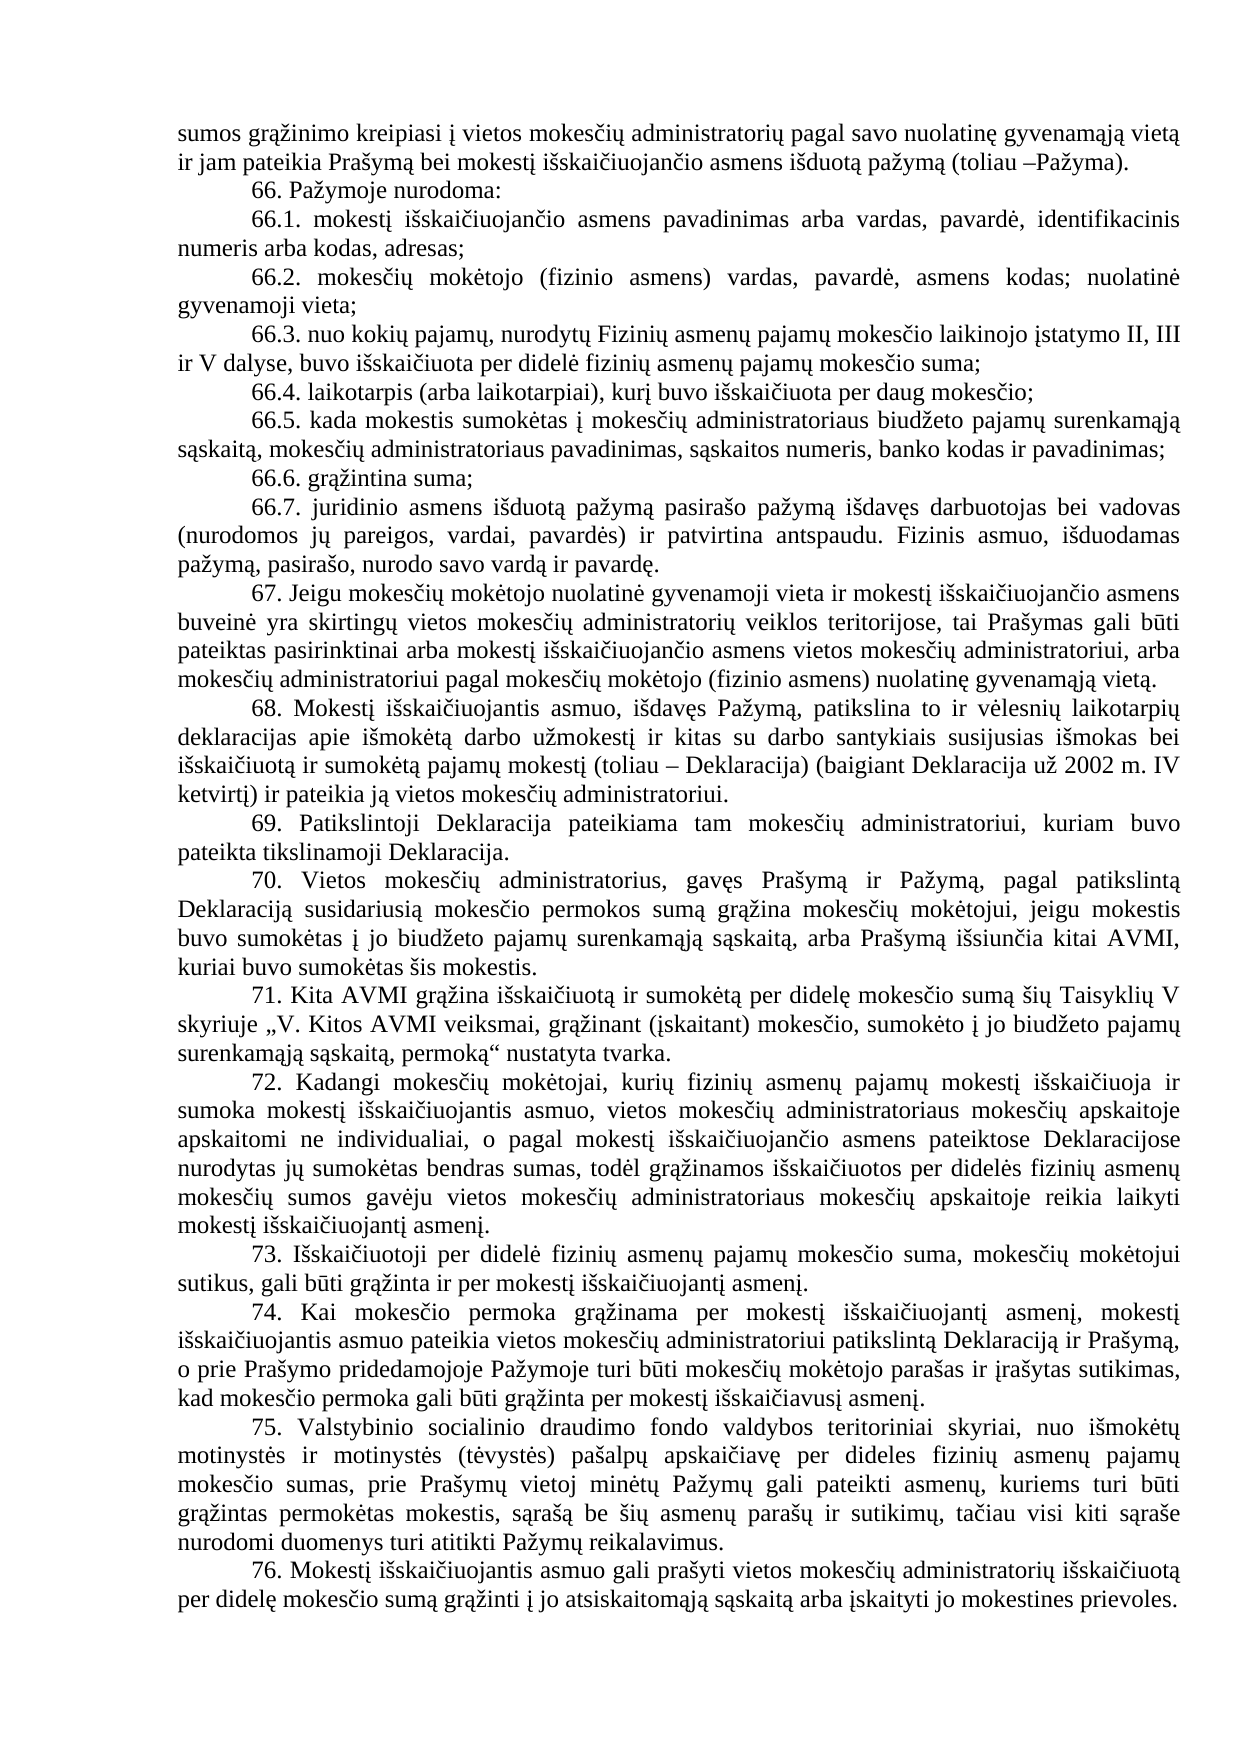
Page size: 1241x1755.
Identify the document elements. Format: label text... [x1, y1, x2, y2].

text 66.6. grąžintina suma; [177, 463, 1181, 492]
text 72. Kadangi mokesčių mokėtojai, kurių fizinių asmenų pajamų mokestį išskaičiuoja ir sumoka mokestį išskaičiuojantis asmuo, vietos mokesčių administratoriaus mokesčių apskaitoje apskaitomi ne individualiai, o pagal mokestį išskaičiuojančio asmens pateiktose Deklaracijose nurodytas jų sumokėtas bendras sumas, todėl grąžinamos išskaičiuotos per didelės fizinių asmenų mokesčių sumos gavėju vietos mokesčių administratoriaus mokesčių apskaitoje reikia laikyti mokestį išskaičiuojantį asmenį. [177, 1067, 1181, 1239]
text 66.4. laikotarpis (arba laikotarpiai), kurį buvo išskaičiuota per daug mokesčio; [177, 377, 1181, 406]
text sumos grąžinimo kreipiasi į vietos mokesčių administratorių pagal savo nuolatinę gyvenamąją vietą ir jam pateikia Prašymą bei mokestį išskaičiuojančio asmens išduotą pažymą (toliau –Pažyma). [177, 118, 1181, 176]
text 71. Kita AVMI grąžina išskaičiuotą ir sumokėtą per didelę mokesčio sumą šių Taisyklių V skyriuje „V. Kitos AVMI veiksmai, grąžinant (įskaitant) mokesčio, sumokėto į jo biudžeto pajamų surenkamąją sąskaitą, permoką“ nustatyta tvarka. [177, 981, 1181, 1067]
text 68. Mokestį išskaičiuojantis asmuo, išdavęs Pažymą, patikslina to ir vėlesnių laikotarpių deklaracijas apie išmokėtą darbo užmokestį ir kitas su darbo santykiais susijusias išmokas bei išskaičiuotą ir sumokėtą pajamų mokestį (toliau – Deklaracija) (baigiant Deklaracija už 2002 m. IV ketvirtį) ir pateikia ją vietos mokesčių administratoriui. [177, 693, 1181, 808]
text 66.3. nuo kokių pajamų, nurodytų Fizinių asmenų pajamų mokesčio laikinojo įstatymo II, III ir V dalyse, buvo išskaičiuota per didelė fizinių asmenų pajamų mokesčio suma; [177, 319, 1181, 377]
text 66.1. mokestį išskaičiuojančio asmens pavadinimas arba vardas, pavardė, identifikacinis numeris arba kodas, adresas; [177, 204, 1181, 262]
text 74. Kai mokesčio permoka grąžinama per mokestį išskaičiuojantį asmenį, mokestį išskaičiuojantis asmuo pateikia vietos mokesčių administratoriui patikslintą Deklaraciją ir Prašymą, o prie Prašymo pridedamojoje Pažymoje turi būti mokesčių mokėtojo parašas ir įrašytas sutikimas, kad mokesčio permoka gali būti grąžinta per mokestį išskaičiavusį asmenį. [177, 1297, 1181, 1412]
text 76. Mokestį išskaičiuojantis asmuo gali prašyti vietos mokesčių administratorių išskaičiuotą per didelę mokesčio sumą grąžinti į jo atsiskaitomąją sąskaitą arba įskaityti jo mokestines prievoles. [177, 1556, 1181, 1613]
text 66. Pažymoje nurodoma: [177, 176, 1181, 204]
text 66.7. juridinio asmens išduotą pažymą pasirašo pažymą išdavęs darbuotojas bei vadovas (nurodomos jų pareigos, vardai, pavardės) ir patvirtina antspaudu. Fizinis asmuo, išduodamas pažymą, pasirašo, nurodo savo vardą ir pavardę. [177, 492, 1181, 578]
text 67. Jeigu mokesčių mokėtojo nuolatinė gyvenamoji vieta ir mokestį išskaičiuojančio asmens buveinė yra skirtingų vietos mokesčių administratorių veiklos teritorijose, tai Prašymas gali būti pateiktas pasirinktinai arba mokestį išskaičiuojančio asmens vietos mokesčių administratoriui, arba mokesčių administratoriui pagal mokesčių mokėtojo (fizinio asmens) nuolatinę gyvenamąją vietą. [177, 578, 1181, 693]
text 69. Patikslintoji Deklaracija pateikiama tam mokesčių administratoriui, kuriam buvo pateikta tikslinamoji Deklaracija. [177, 808, 1181, 866]
text 66.5. kada mokestis sumokėtas į mokesčių administratoriaus biudžeto pajamų surenkamąją sąskaitą, mokesčių administratoriaus pavadinimas, sąskaitos numeris, banko kodas ir pavadinimas; [177, 406, 1181, 463]
text 70. Vietos mokesčių administratorius, gavęs Prašymą ir Pažymą, pagal patikslintą Deklaraciją susidariusią mokesčio permokos sumą grąžina mokesčių mokėtojui, jeigu mokestis buvo sumokėtas į jo biudžeto pajamų surenkamąją sąskaitą, arba Prašymą išsiunčia kitai AVMI, kuriai buvo sumokėtas šis mokestis. [177, 866, 1181, 981]
text 66.2. mokesčių mokėtojo (fizinio asmens) vardas, pavardė, asmens kodas; nuolatinė gyvenamoji vieta; [177, 262, 1181, 319]
text 75. Valstybinio socialinio draudimo fondo valdybos teritoriniai skyriai, nuo išmokėtų motinystės ir motinystės (tėvystės) pašalpų apskaičiavę per dideles fizinių asmenų pajamų mokesčio sumas, prie Prašymų vietoj minėtų Pažymų gali pateikti asmenų, kuriems turi būti grąžintas permokėtas mokestis, sąrašą be šių asmenų parašų ir sutikimų, tačiau visi kiti sąraše nurodomi duomenys turi atitikti Pažymų reikalavimus. [177, 1412, 1181, 1556]
text 73. Išskaičiuotoji per didelė fizinių asmenų pajamų mokesčio suma, mokesčių mokėtojui sutikus, gali būti grąžinta ir per mokestį išskaičiuojantį asmenį. [177, 1239, 1181, 1297]
